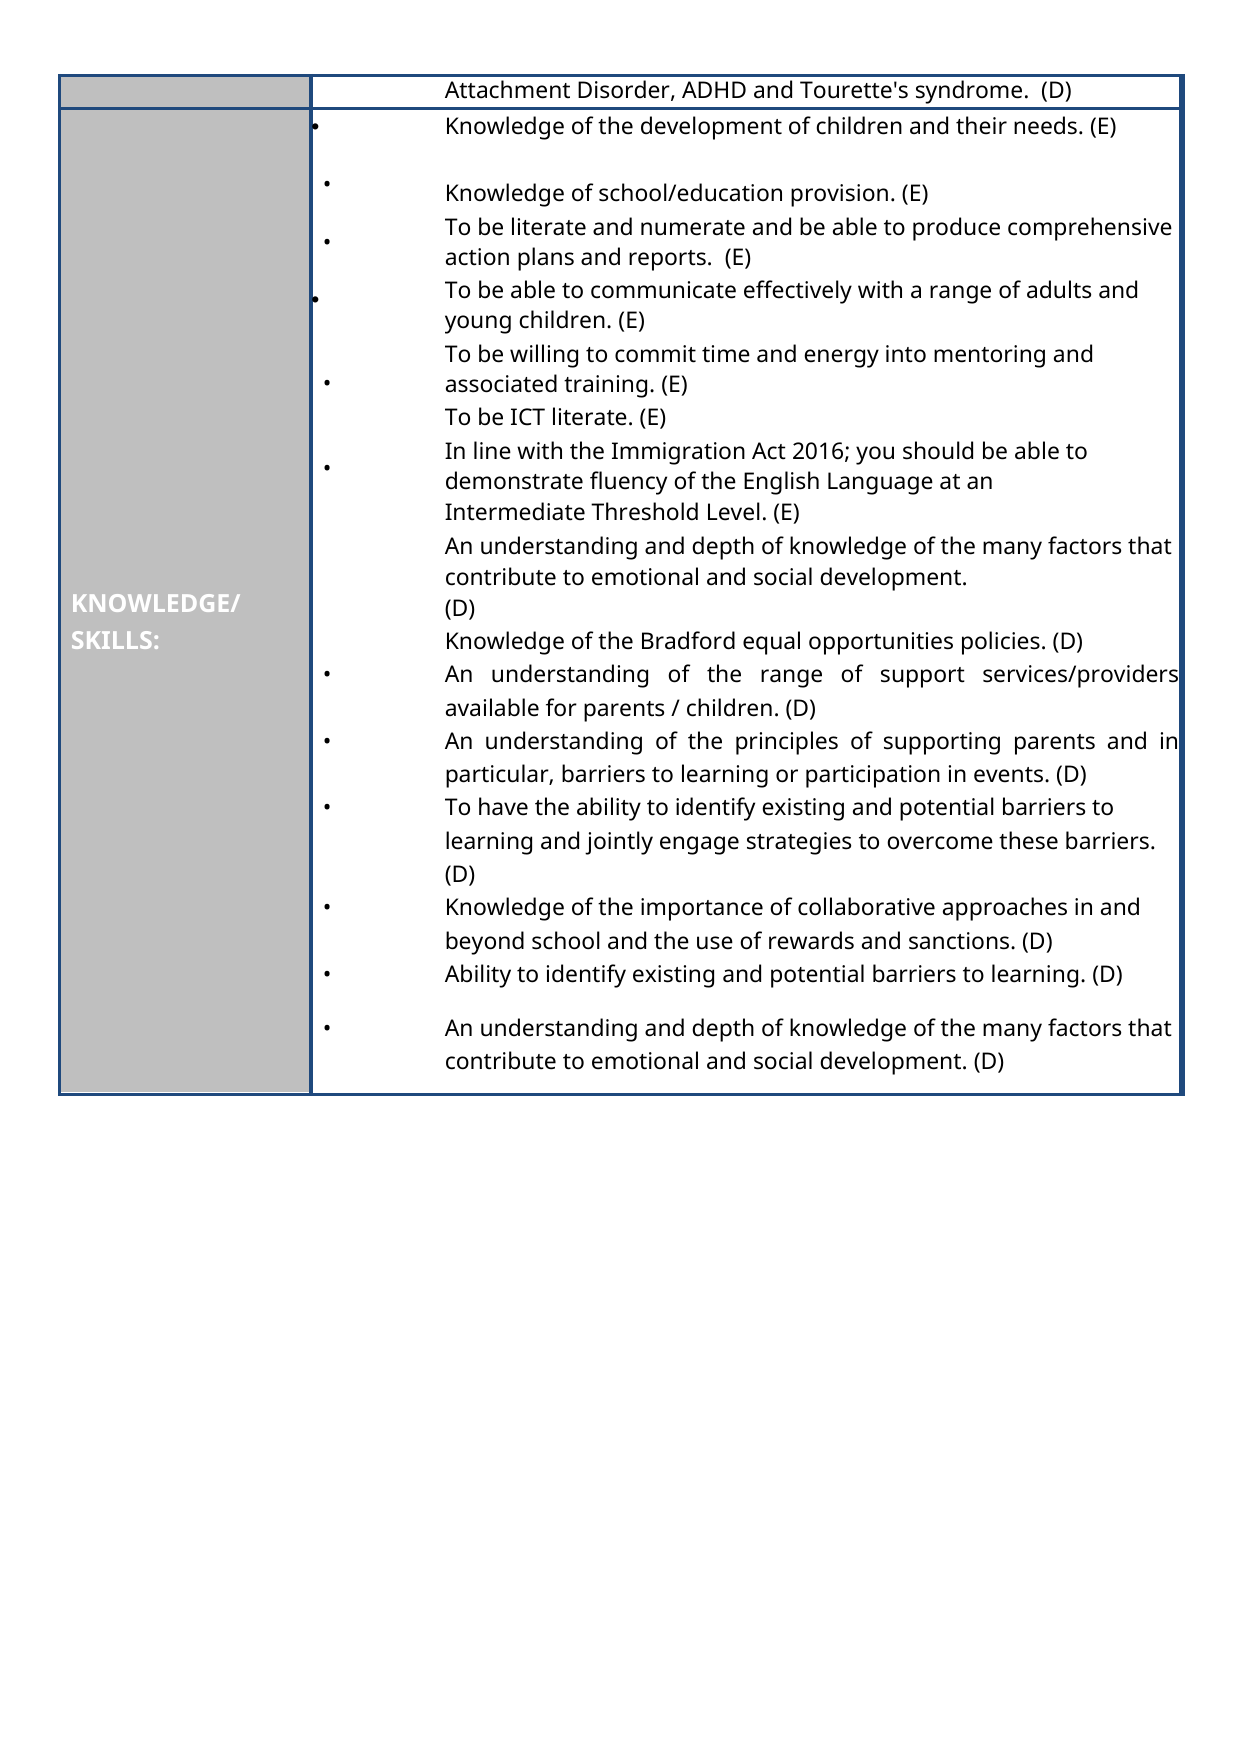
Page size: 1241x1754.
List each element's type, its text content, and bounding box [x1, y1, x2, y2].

table_cell [61, 77, 309, 107]
table_cell [313, 77, 444, 107]
table_cell • [313, 891, 444, 958]
table_cell • [313, 791, 444, 891]
table_cell • [313, 958, 444, 1012]
table_cell [61, 891, 309, 958]
table_cell Ability to identify existing and potential barriers to learning. (D) [445, 958, 1179, 1012]
table_cell KNOWLEDGE/ SKILLS: [61, 110, 309, 658]
table_cell Knowledge of the development of children and their needs. (E) Knowledge of school/education provision. (E) To be literate and numerate and be able to produce comprehensive action plans and reports. (E) To be able to communicate effectively with a range of adults and young children. (E) To be willing to commit time and energy into mentoring and associated training. (E) To be ICT literate. (E) In line with the Immigration Act 2016; you should be able to demonstrate fluency of the English Language at an Intermediate Threshold Level. (E) An understanding and depth of knowledge of the many factors that contribute to emotional and social development. (D) Knowledge of the Bradford equal opportunities policies. (D) [445, 110, 1179, 658]
table_cell Attachment Disorder, ADHD and Tourette's syndrome. (D) [445, 77, 1179, 107]
table_cell [61, 958, 309, 1012]
table_cell An understanding of the range of support services/providers available for parents / children. (D) [445, 658, 1179, 725]
table_cell • [313, 725, 444, 791]
table_cell [61, 791, 309, 891]
table_cell [61, 1012, 309, 1092]
table_cell An understanding of the principles of supporting parents and in particular, barriers to learning or participation in events. (D) [445, 725, 1179, 791]
table_cell • [313, 658, 444, 725]
table_cell • • • • [313, 110, 444, 658]
table_cell [61, 725, 309, 791]
table_cell [61, 658, 309, 725]
table_cell An understanding and depth of knowledge of the many factors that contribute to emotional and social development. (D) [445, 1012, 1179, 1092]
table_cell Knowledge of the importance of collaborative approaches in and beyond school and the use of rewards and sanctions. (D) [445, 891, 1179, 958]
table_cell To have the ability to identify existing and potential barriers to learning and jointly engage strategies to overcome these barriers. (D) [445, 791, 1179, 891]
table_cell • [313, 1012, 444, 1092]
